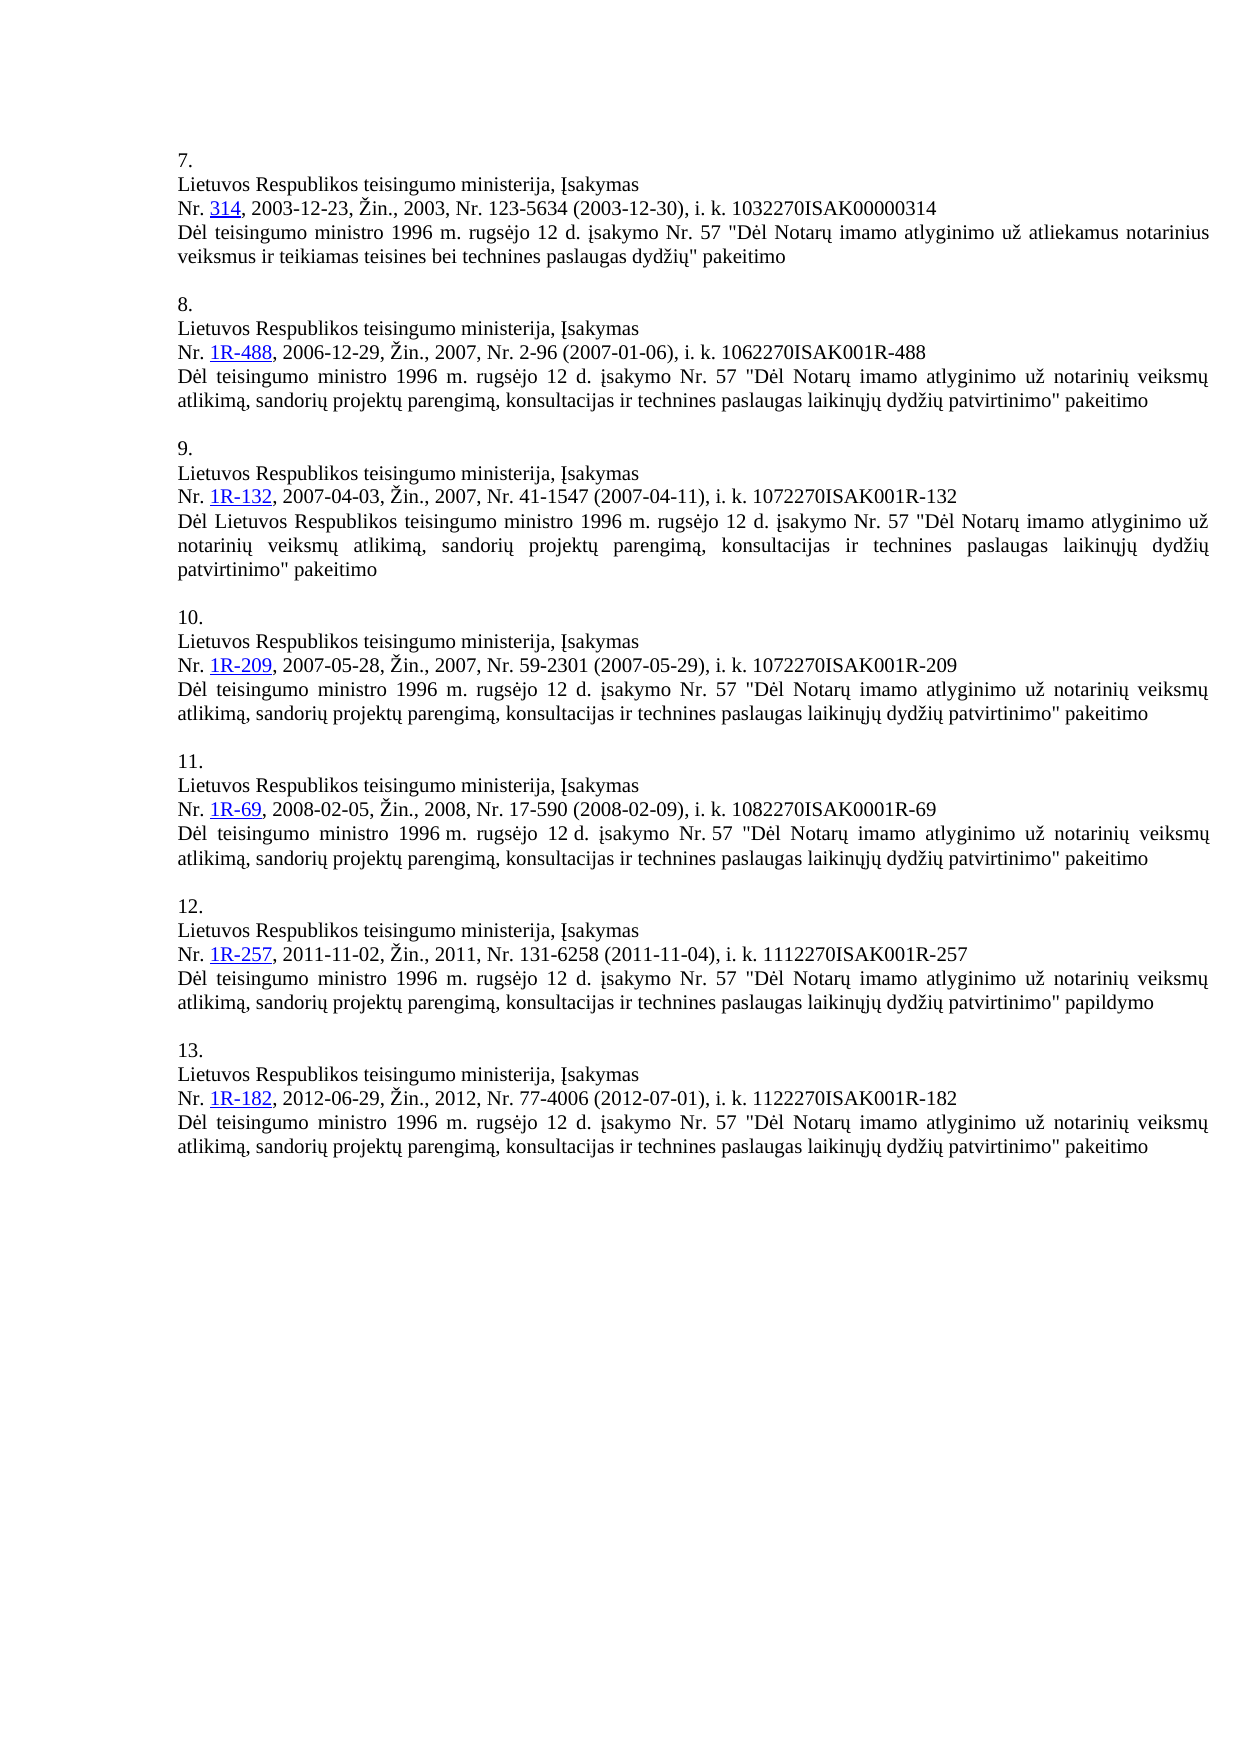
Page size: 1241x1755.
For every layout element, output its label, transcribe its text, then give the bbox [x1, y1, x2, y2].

text Nr. 1R-182, 2012-06-29, Žin., 2012, Nr. 77-4006 (2012-07-01), i. k. 1122270ISAK001R-182 [177, 1086, 1211, 1110]
text Dėl teisingumo ministro 1996 m. rugsėjo 12 d. įsakymo Nr. 57 "Dėl Notarų imamo atlyginimo už notarinių veiksmų atlikimą, sandorių projektų parengimą, konsultacijas ir technines paslaugas laikinųjų dydžių patvirtinimo" pakeitimo [177, 364, 1211, 412]
text Dėl teisingumo ministro 1996 m. rugsėjo 12 d. įsakymo Nr. 57 "Dėl Notarų imamo atlyginimo už notarinių veiksmų atlikimą, sandorių projektų parengimą, konsultacijas ir technines paslaugas laikinųjų dydžių patvirtinimo" papildymo [177, 966, 1211, 1014]
text 9. [177, 436, 1211, 460]
text Dėl Lietuvos Respublikos teisingumo ministro 1996 m. rugsėjo 12 d. įsakymo Nr. 57 "Dėl Notarų imamo atlyginimo už notarinių veiksmų atlikimą, sandorių projektų parengimą, konsultacijas ir technines paslaugas laikinųjų dydžių patvirtinimo" pakeitimo [177, 508, 1211, 581]
text Nr. 1R-69, 2008-02-05, Žin., 2008, Nr. 17-590 (2008-02-09), i. k. 1082270ISAK0001R-69 [177, 797, 1211, 821]
text Nr. 1R-257, 2011-11-02, Žin., 2011, Nr. 131-6258 (2011-11-04), i. k. 1112270ISAK001R-257 [177, 942, 1211, 966]
text Lietuvos Respublikos teisingumo ministerija, Įsakymas [177, 918, 1211, 942]
text Nr. 1R-132, 2007-04-03, Žin., 2007, Nr. 41-1547 (2007-04-11), i. k. 1072270ISAK001R-132 [177, 484, 1211, 508]
text 7. [177, 148, 1211, 172]
text Lietuvos Respublikos teisingumo ministerija, Įsakymas [177, 629, 1211, 653]
text Dėl teisingumo ministro 1996 m. rugsėjo 12 d. įsakymo Nr. 57 "Dėl Notarų imamo atlyginimo už notarinių veiksmų atlikimą, sandorių projektų parengimą, konsultacijas ir technines paslaugas laikinųjų dydžių patvirtinimo" pakeitimo [177, 1110, 1211, 1158]
text Lietuvos Respublikos teisingumo ministerija, Įsakymas [177, 460, 1211, 484]
text 11. [177, 749, 1211, 773]
text Dėl teisingumo ministro 1996 m. rugsėjo 12 d. įsakymo Nr. 57 "Dėl Notarų imamo atlyginimo už notarinių veiksmų atlikimą, sandorių projektų parengimą, konsultacijas ir technines paslaugas laikinųjų dydžių patvirtinimo" pakeitimo [177, 821, 1211, 869]
text Nr. 314, 2003-12-23, Žin., 2003, Nr. 123-5634 (2003-12-30), i. k. 1032270ISAK00000314 [177, 196, 1211, 220]
text Lietuvos Respublikos teisingumo ministerija, Įsakymas [177, 316, 1211, 340]
text 8. [177, 292, 1211, 316]
text Lietuvos Respublikos teisingumo ministerija, Įsakymas [177, 773, 1211, 797]
text Nr. 1R-488, 2006-12-29, Žin., 2007, Nr. 2-96 (2007-01-06), i. k. 1062270ISAK001R-488 [177, 340, 1211, 364]
text Lietuvos Respublikos teisingumo ministerija, Įsakymas [177, 1062, 1211, 1086]
text 13. [177, 1038, 1211, 1062]
text 10. [177, 605, 1211, 629]
text Dėl teisingumo ministro 1996 m. rugsėjo 12 d. įsakymo Nr. 57 "Dėl Notarų imamo atlyginimo už atliekamus notarinius veiksmus ir teikiamas teisines bei technines paslaugas dydžių" pakeitimo [177, 220, 1211, 268]
text 12. [177, 893, 1211, 918]
text Nr. 1R-209, 2007-05-28, Žin., 2007, Nr. 59-2301 (2007-05-29), i. k. 1072270ISAK001R-209 [177, 653, 1211, 677]
text Dėl teisingumo ministro 1996 m. rugsėjo 12 d. įsakymo Nr. 57 "Dėl Notarų imamo atlyginimo už notarinių veiksmų atlikimą, sandorių projektų parengimą, konsultacijas ir technines paslaugas laikinųjų dydžių patvirtinimo" pakeitimo [177, 677, 1211, 725]
text Lietuvos Respublikos teisingumo ministerija, Įsakymas [177, 172, 1211, 196]
